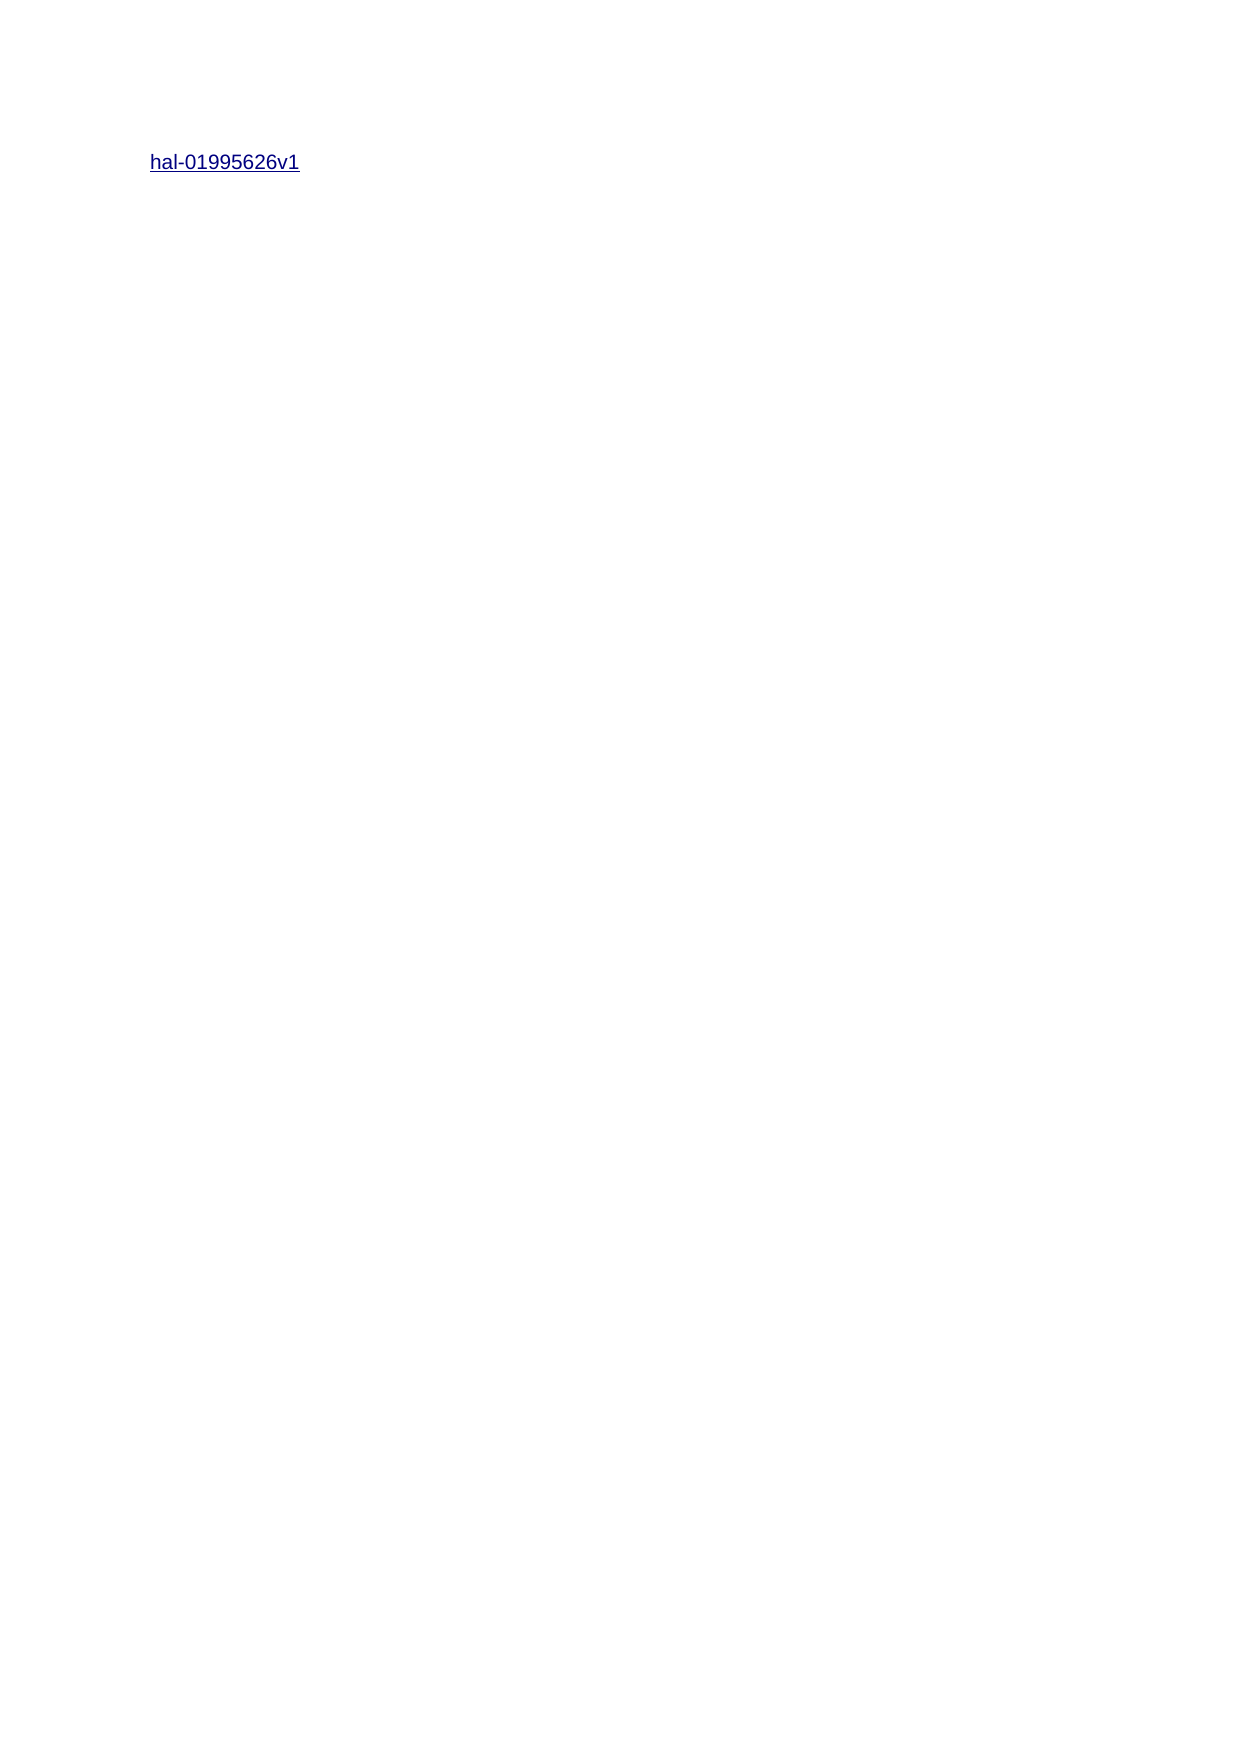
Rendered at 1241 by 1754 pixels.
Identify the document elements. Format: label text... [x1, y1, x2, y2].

table_cell hal-01995626v1 [150, 150, 1090, 174]
